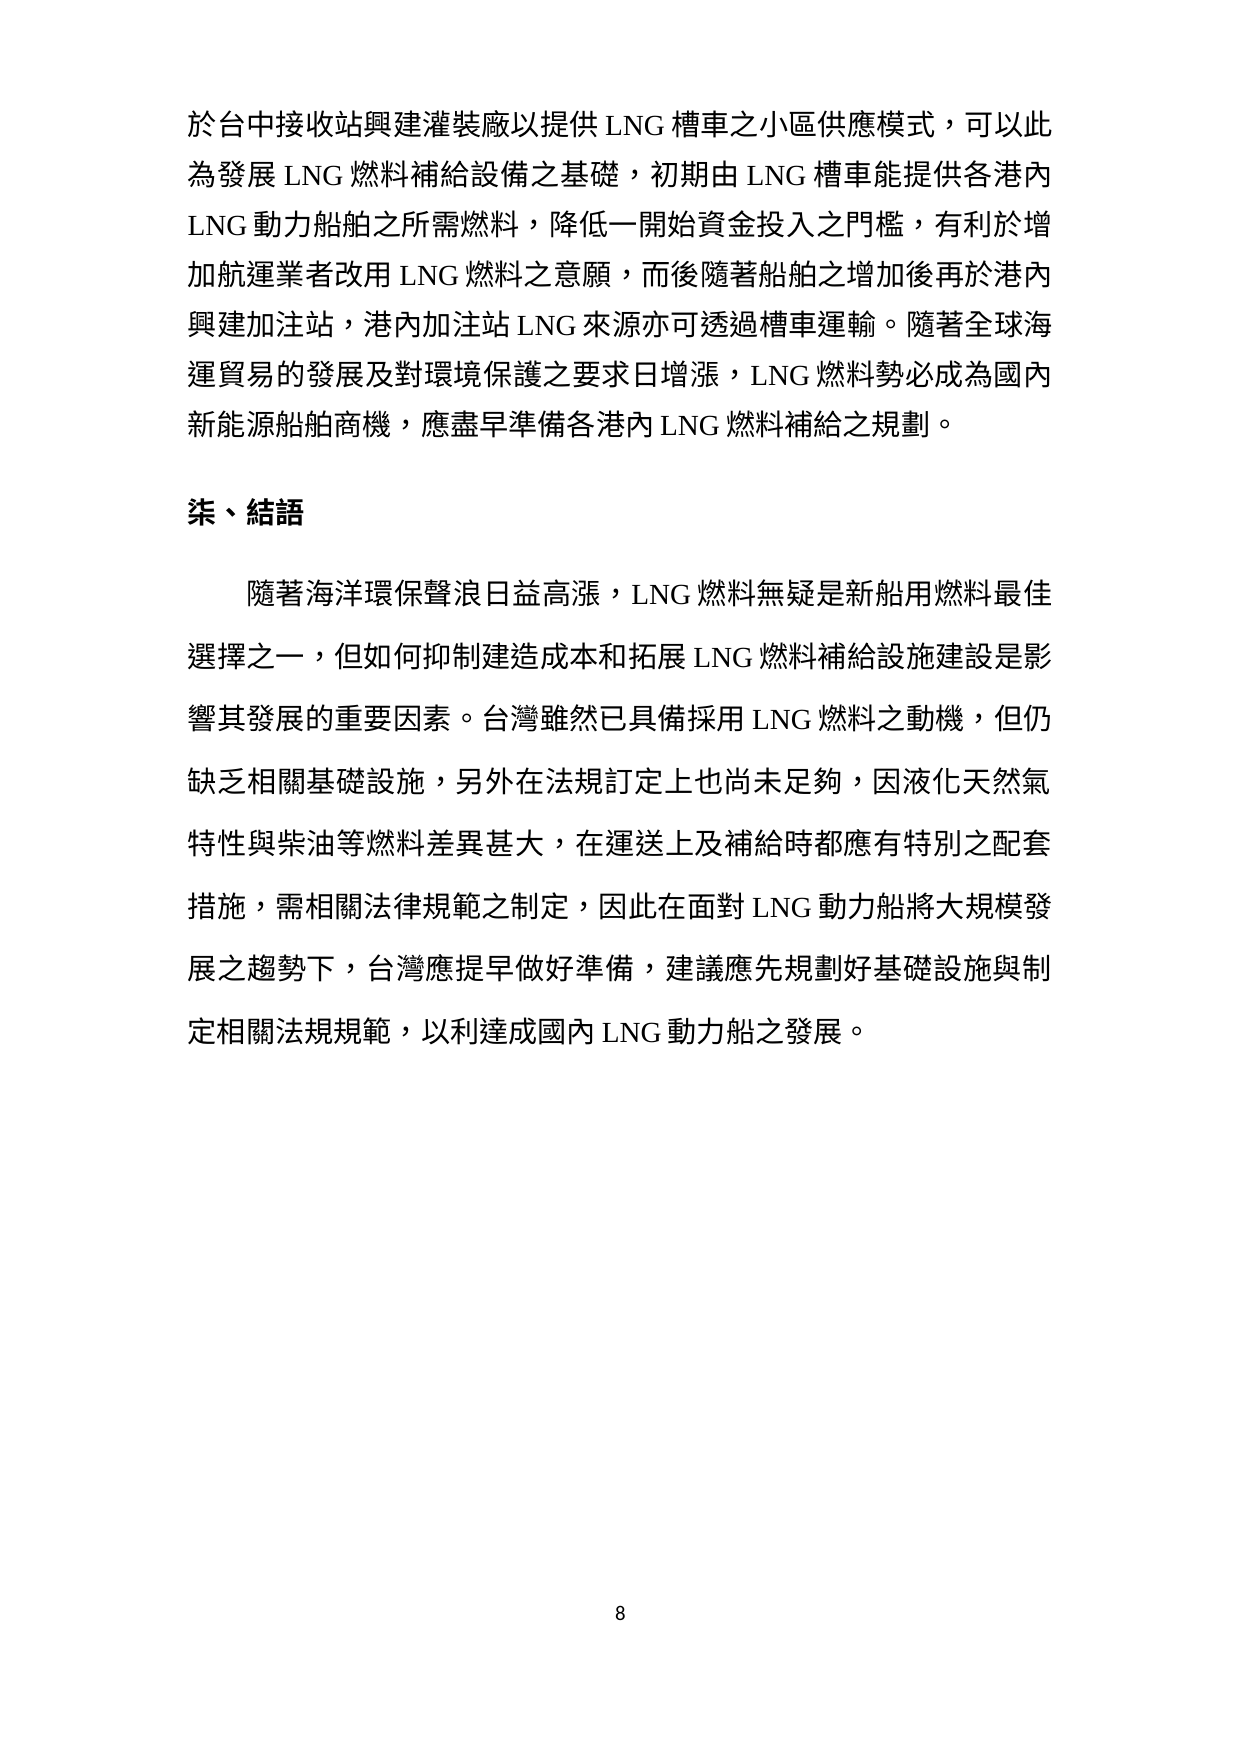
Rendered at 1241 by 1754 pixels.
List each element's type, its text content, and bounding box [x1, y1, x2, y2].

text 柒、結語 [187, 482, 1053, 532]
text 隨著海洋環保聲浪日益高漲，LNG燃料無疑是新船用燃料最佳選擇之一，但如何抑制建造成本和拓展LNG燃料補給設施建設是影響其發展的重要因素。台灣雖然已具備採用LNG燃料之動機，但仍缺乏相關基礎設施，另外在法規訂定上也尚未足夠，因液化天然氣特性與柴油等燃料差異甚大，在運送上及補給時都應有特別之配套措施，需相關法律規範之制定，因此在面對LNG動力船將大規模發展之趨勢下，台灣應提早做好準備，建議應先規劃好基礎設施與制定相關法規規範，以利達成國內LNG動力船之發展。 [187, 550, 1053, 1050]
text 交通部航港局規定之低含硫燃料政策將於2019年上路，這對於台灣發展LNG動力船為良好之契機，然而台灣四個國際商港都尚未具備LNG補給設施，因此造成業者投入之顧慮，建議欲發展LNG動力船時也必須一併完成相關基礎設施設之興建。台灣天然氣需要幾乎完全仰賴進口，故目前台灣LNG僅儲存於台中及永安兩接收站，要擴大於各商港都擁有加注站及儲槽設備並不容易，關於LNG補給設備之推廣可採用小區供應之模式，因中油公司已開始規畫109年於台中接收站興建灌裝廠以提供LNG槽車之小區供應模式，可以此為發展LNG燃料補給設備之基礎，初期由LNG槽車能提供各港內LNG動力船舶之所需燃料，降低一開始資金投入之門檻，有利於增加航運業者改用LNG燃料之意願，而後隨著船舶之增加後再於港內興建加注站，港內加注站LNG來源亦可透過槽車運輸。隨著全球海運貿易的發展及對環境保護之要求日增漲，LNG燃料勢必成為國內新能源船舶商機，應盡早準備各港內LNG燃料補給之規劃。 [187, 94, 1053, 444]
